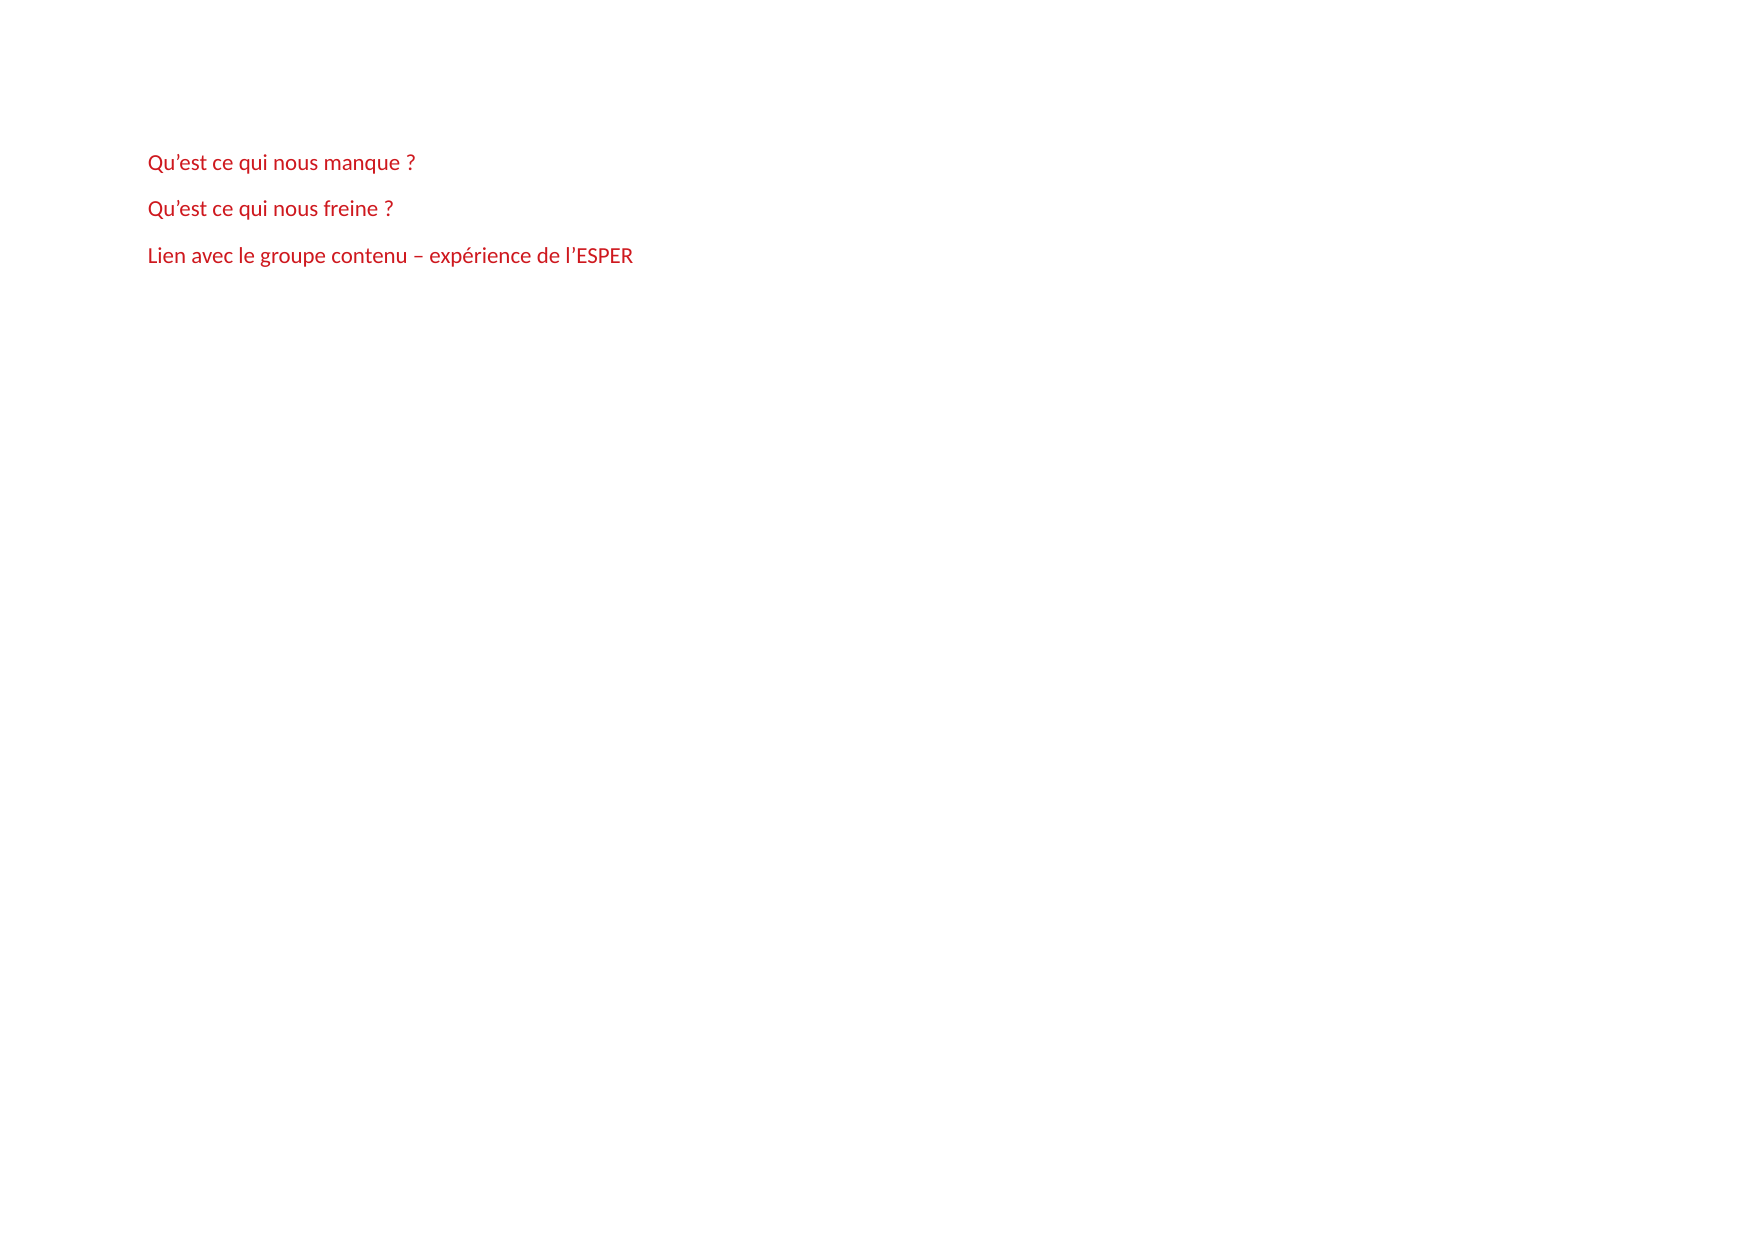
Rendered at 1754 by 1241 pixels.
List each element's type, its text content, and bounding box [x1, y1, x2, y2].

text Qu’est ce qui nous freine ? [148, 194, 1606, 222]
text Qu’est ce qui nous manque ? [148, 148, 1606, 176]
text Lien avec le groupe contenu – expérience de l’ESPER [148, 241, 1606, 269]
